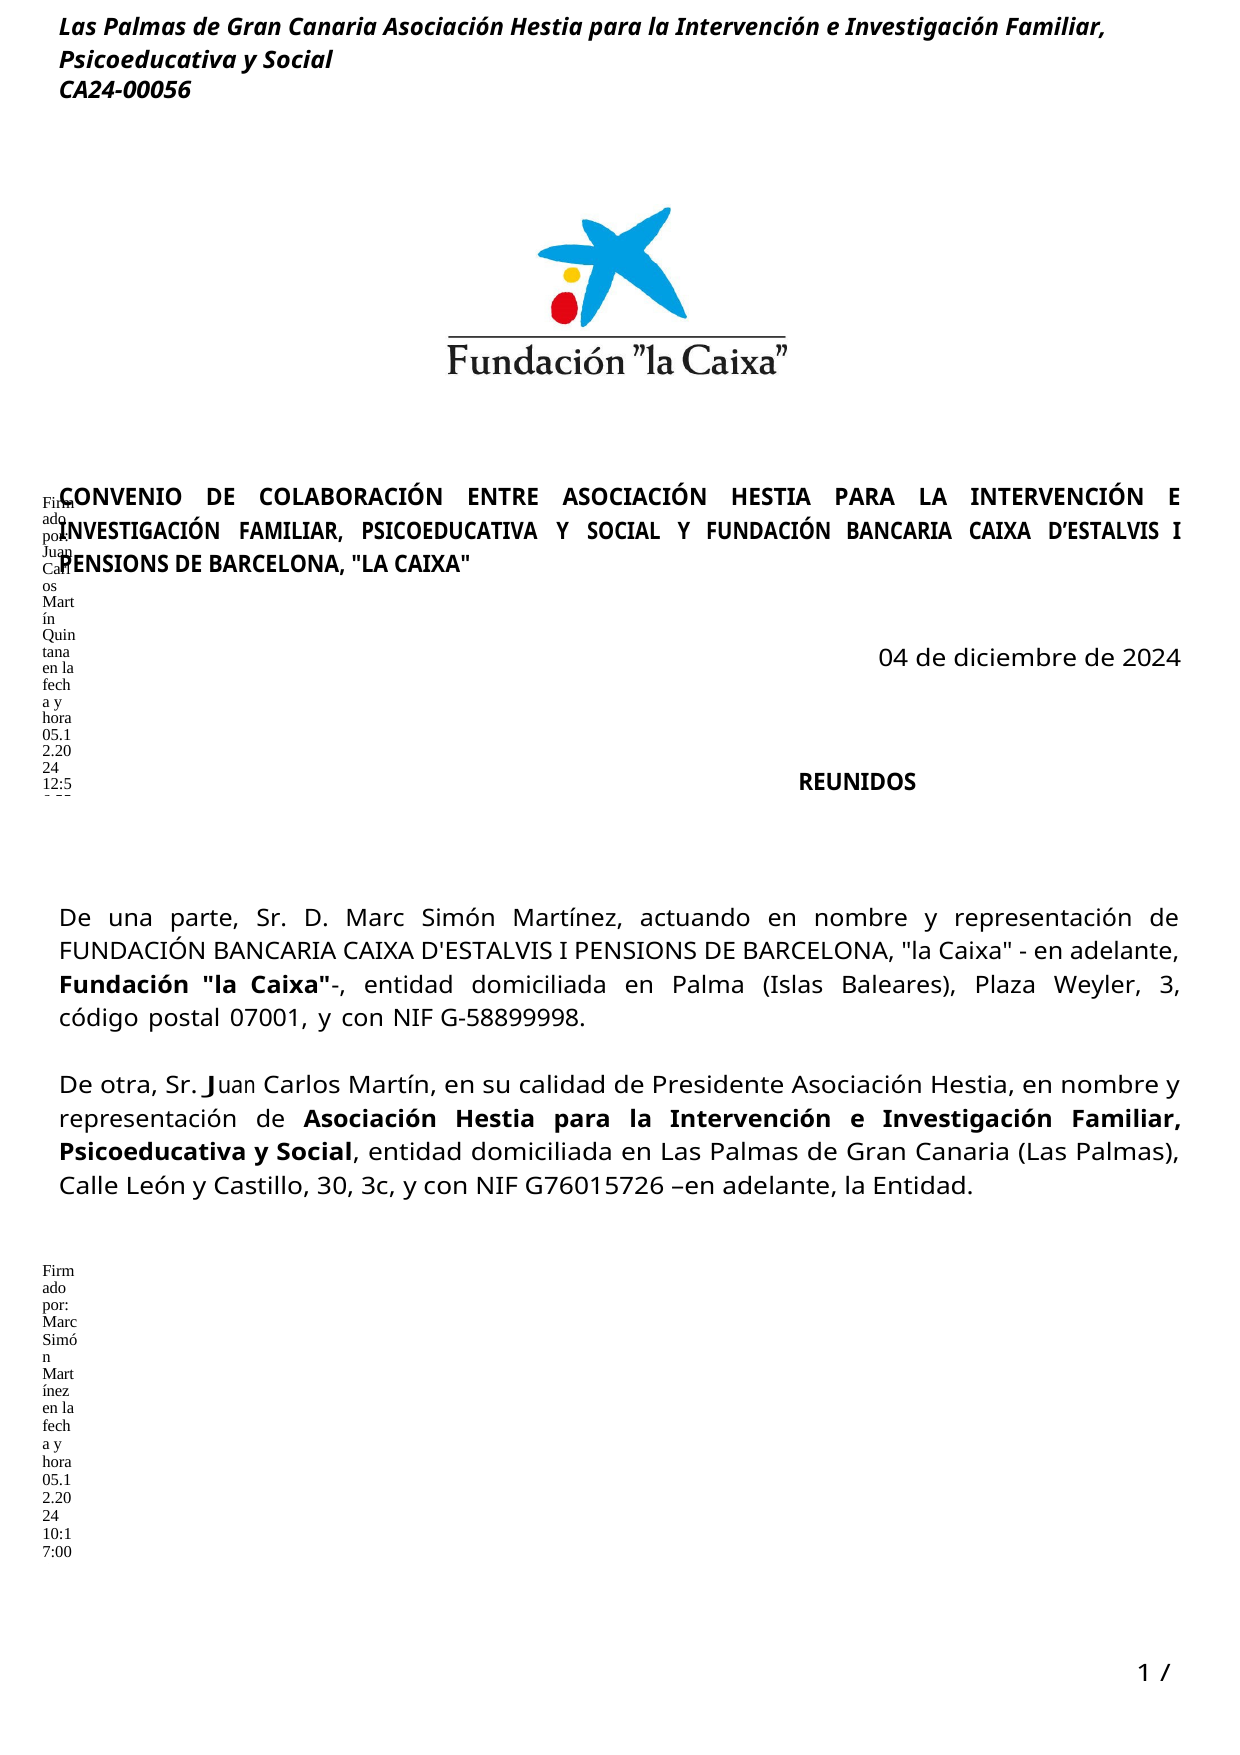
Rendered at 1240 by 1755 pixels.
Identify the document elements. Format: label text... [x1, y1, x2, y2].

text Firmado por: Juan Carlos Martín Quintana en la fecha y hora 05.12.2024 12:56:55 CET [42, 495, 77, 795]
text De una parte, Sr. D. Marc Simón Martínez, actuando en nombre y representación de FUNDACIÓN BANCARIA CAIXA D'ESTALVIS I PENSIONS DE BARCELONA, "la Caixa" - en adelante, Fundación "la Caixa"-, entidad domiciliada en Palma (Islas Baleares), Plaza Weyler, 3, código postal 07001, y con NIF G-58899998. [59, 900, 1181, 1033]
text De otra, Sr. Juan Carlos Martín, en su calidad de Presidente Asociación Hestia, en nombre y representación de Asociación Hestia para la Intervención e Investigación Familiar, Psicoeducativa y Social, entidad domiciliada en Las Palmas de Gran Canaria (Las Palmas), Calle León y Castillo, 30, 3c, y con NIF G76015726 –en adelante, la Entidad. [59, 1068, 1181, 1201]
text Las Palmas de Gran Canaria Asociación Hestia para la Intervención e Investigación Familiar, Psicoeducativa y Social [59, 9, 1191, 75]
text CA24-00056 [59, 76, 1194, 104]
text 04 de diciembre de 2024 [77, 641, 1181, 673]
text Firmado por: Marc Simón Martínez [42, 1263, 77, 1399]
subtitle CONVENIO DE COLABORACIÓN ENTRE ASOCIACIÓN HESTIA PARA LA INTERVENCIÓN E INVESTIGACIÓN FAMILIAR, PSICOEDUCATIVA Y SOCIAL Y FUNDACIÓN BANCARIA CAIXA D’ESTALVIS I PENSIONS DE BARCELONA, "LA CAIXA" [40, 480, 1182, 795]
text en la fecha y hora 05.12.2024 10:17:00 CET [42, 1399, 77, 1564]
subtitle REUNIDOS [521, 765, 1194, 797]
